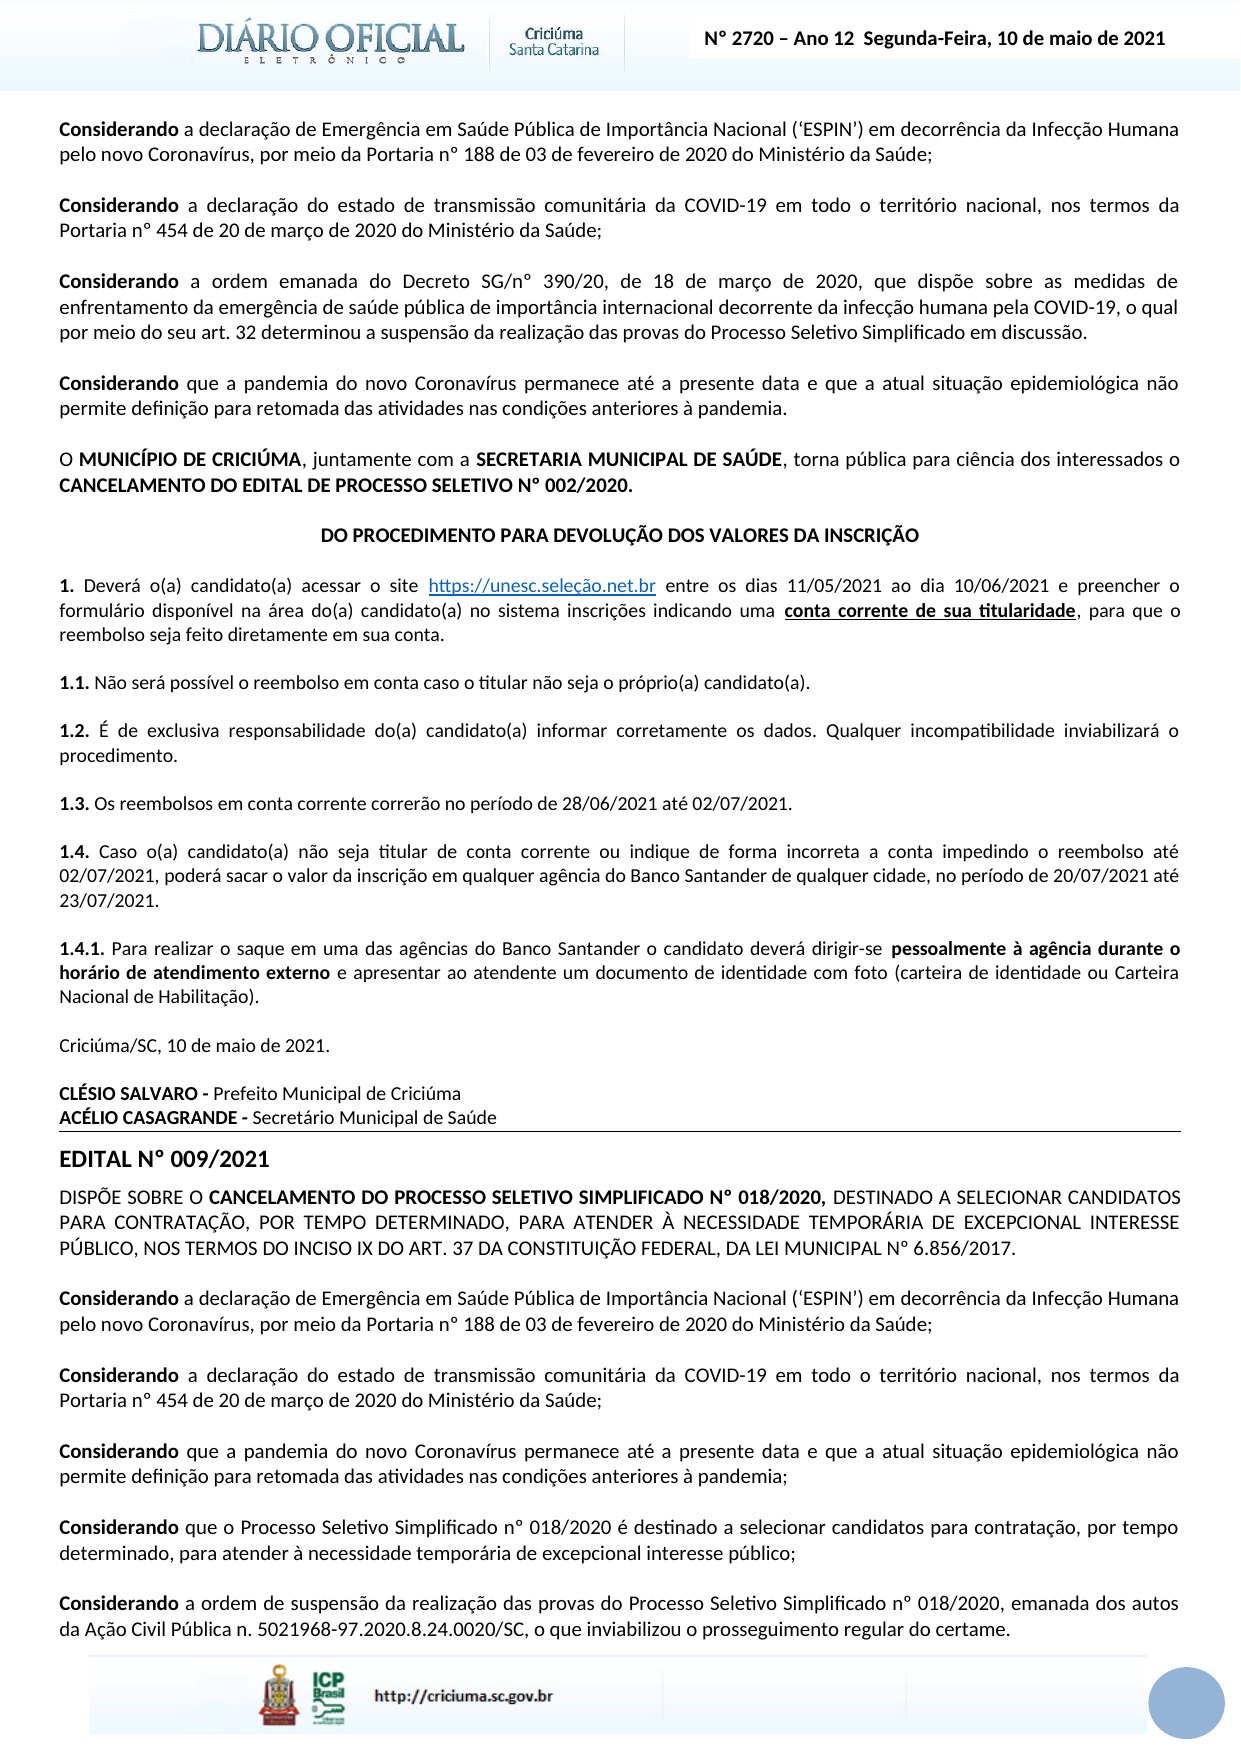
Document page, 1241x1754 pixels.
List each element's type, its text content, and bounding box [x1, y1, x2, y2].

text DISPÕE SOBRE O CANCELAMENTO DO PROCESSO SELETIVO SIMPLIFICADO Nº 018/2020, DESTINADO A SELECIONAR CANDIDATOS PARA CONTRATAÇÃO, POR TEMPO DETERMINADO, PARA ATENDER À NECESSIDADE TEMPORÁRIA DE EXCEPCIONAL INTERESSE PÚBLICO, NOS TERMOS DO INCISO IX DO ART. 37 DA CONSTITUIÇÃO FEDERAL, DA LEI MUNICIPAL Nº 6.856/2017. [59, 1184, 1181, 1260]
text Considerando a declaração de Emergência em Saúde Pública de Importância Nacional (‘ESPIN’) em decorrência da Infecção Humana pelo novo Coronavírus, por meio da Portaria nº 188 de 03 de fevereiro de 2020 do Ministério da Saúde; [59, 1286, 1181, 1336]
text O MUNICÍPIO DE CRICIÚMA, juntamente com a SECRETARIA MUNICIPAL DE SAÚDE, torna pública para ciência dos interessados o CANCELAMENTO DO EDITAL DE PROCESSO SELETIVO Nº 002/2020. [59, 446, 1181, 497]
text Considerando a ordem de suspensão da realização das provas do Processo Seletivo Simplificado nº 018/2020, emanada dos autos da Ação Civil Pública n. 5021968-97.2020.8.24.0020/SC, o que inviabilizou o prosseguimento regular do certame. [59, 1591, 1181, 1641]
text Considerando que a pandemia do novo Coronavírus permanece até a presente data e que a atual situação epidemiológica não permite definição para retomada das atividades nas condições anteriores à pandemia. [59, 370, 1181, 421]
text Considerando que o Processo Seletivo Simplificado nº 018/2020 é destinado a selecionar candidatos para contratação, por tempo determinado, para atender à necessidade temporária de excepcional interesse público; [59, 1514, 1181, 1565]
text 1.3. Os reembolsos em conta corrente correrão no período de 28/06/2021 até 02/07/2021. [59, 791, 1181, 815]
text 1.1. Não será possível o reembolso em conta caso o titular não seja o próprio(a) candidato(a). [59, 670, 1181, 694]
text EDITAL Nº 009/2021 [59, 1143, 1181, 1173]
text Considerando a declaração do estado de transmissão comunitária da COVID-19 em todo o território nacional, nos termos da Portaria nº 454 de 20 de março de 2020 do Ministério da Saúde; [59, 1362, 1181, 1413]
text 1.2. É de exclusiva responsabilidade do(a) candidato(a) informar corretamente os dados. Qualquer incompatibilidade inviabilizará o procedimento. [59, 718, 1181, 767]
text 1.4. Caso o(a) candidato(a) não seja titular de conta corrente ou indique de forma incorreta a conta impedindo o reembolso até 02/07/2021, poderá sacar o valor da inscrição em qualquer agência do Banco Santander de qualquer cidade, no período de 20/07/2021 até 23/07/2021. [59, 839, 1181, 912]
text DO PROCEDIMENTO PARA DEVOLUÇÃO DOS VALORES DA INSCRIÇÃO [59, 523, 1181, 548]
text CLÉSIO SALVARO - Prefeito Municipal de Criciúma [59, 1081, 1181, 1105]
text 1.4.1. Para realizar o saque em uma das agências do Banco Santander o candidato deverá dirigir-se pessoalmente à agência durante o horário de atendimento externo e apresentar ao atendente um documento de identidade com foto (carteira de identidade ou Carteira Nacional de Habilitação). [59, 936, 1181, 1008]
text Considerando a declaração de Emergência em Saúde Pública de Importância Nacional (‘ESPIN’) em decorrência da Infecção Humana pelo novo Coronavírus, por meio da Portaria nº 188 de 03 de fevereiro de 2020 do Ministério da Saúde; [59, 116, 1181, 167]
text Criciúma/SC, 10 de maio de 2021. [59, 1033, 1181, 1057]
text 1. Deverá o(a) candidato(a) acessar o site https://unesc.seleção.net.br entre os dias 11/05/2021 ao dia 10/06/2021 e preencher o formulário disponível na área do(a) candidato(a) no sistema inscrições indicando uma conta corrente de sua titularidade, para que o reembolso seja feito diretamente em sua conta. [59, 573, 1181, 646]
text ACÉLIO CASAGRANDE - Secretário Municipal de Saúde [59, 1105, 1181, 1131]
text Considerando que a pandemia do novo Coronavírus permanece até a presente data e que a atual situação epidemiológica não permite definição para retomada das atividades nas condições anteriores à pandemia; [59, 1438, 1181, 1489]
text Considerando a ordem emanada do Decreto SG/nº 390/20, de 18 de março de 2020, que dispõe sobre as medidas de enfrentamento da emergência de saúde pública de importância internacional decorrente da infecção humana pela COVID-19, o qual por meio do seu art. 32 determinou a suspensão da realização das provas do Processo Seletivo Simplificado em discussão. [59, 268, 1181, 345]
text Considerando a declaração do estado de transmissão comunitária da COVID-19 em todo o território nacional, nos termos da Portaria nº 454 de 20 de março de 2020 do Ministério da Saúde; [59, 192, 1181, 243]
